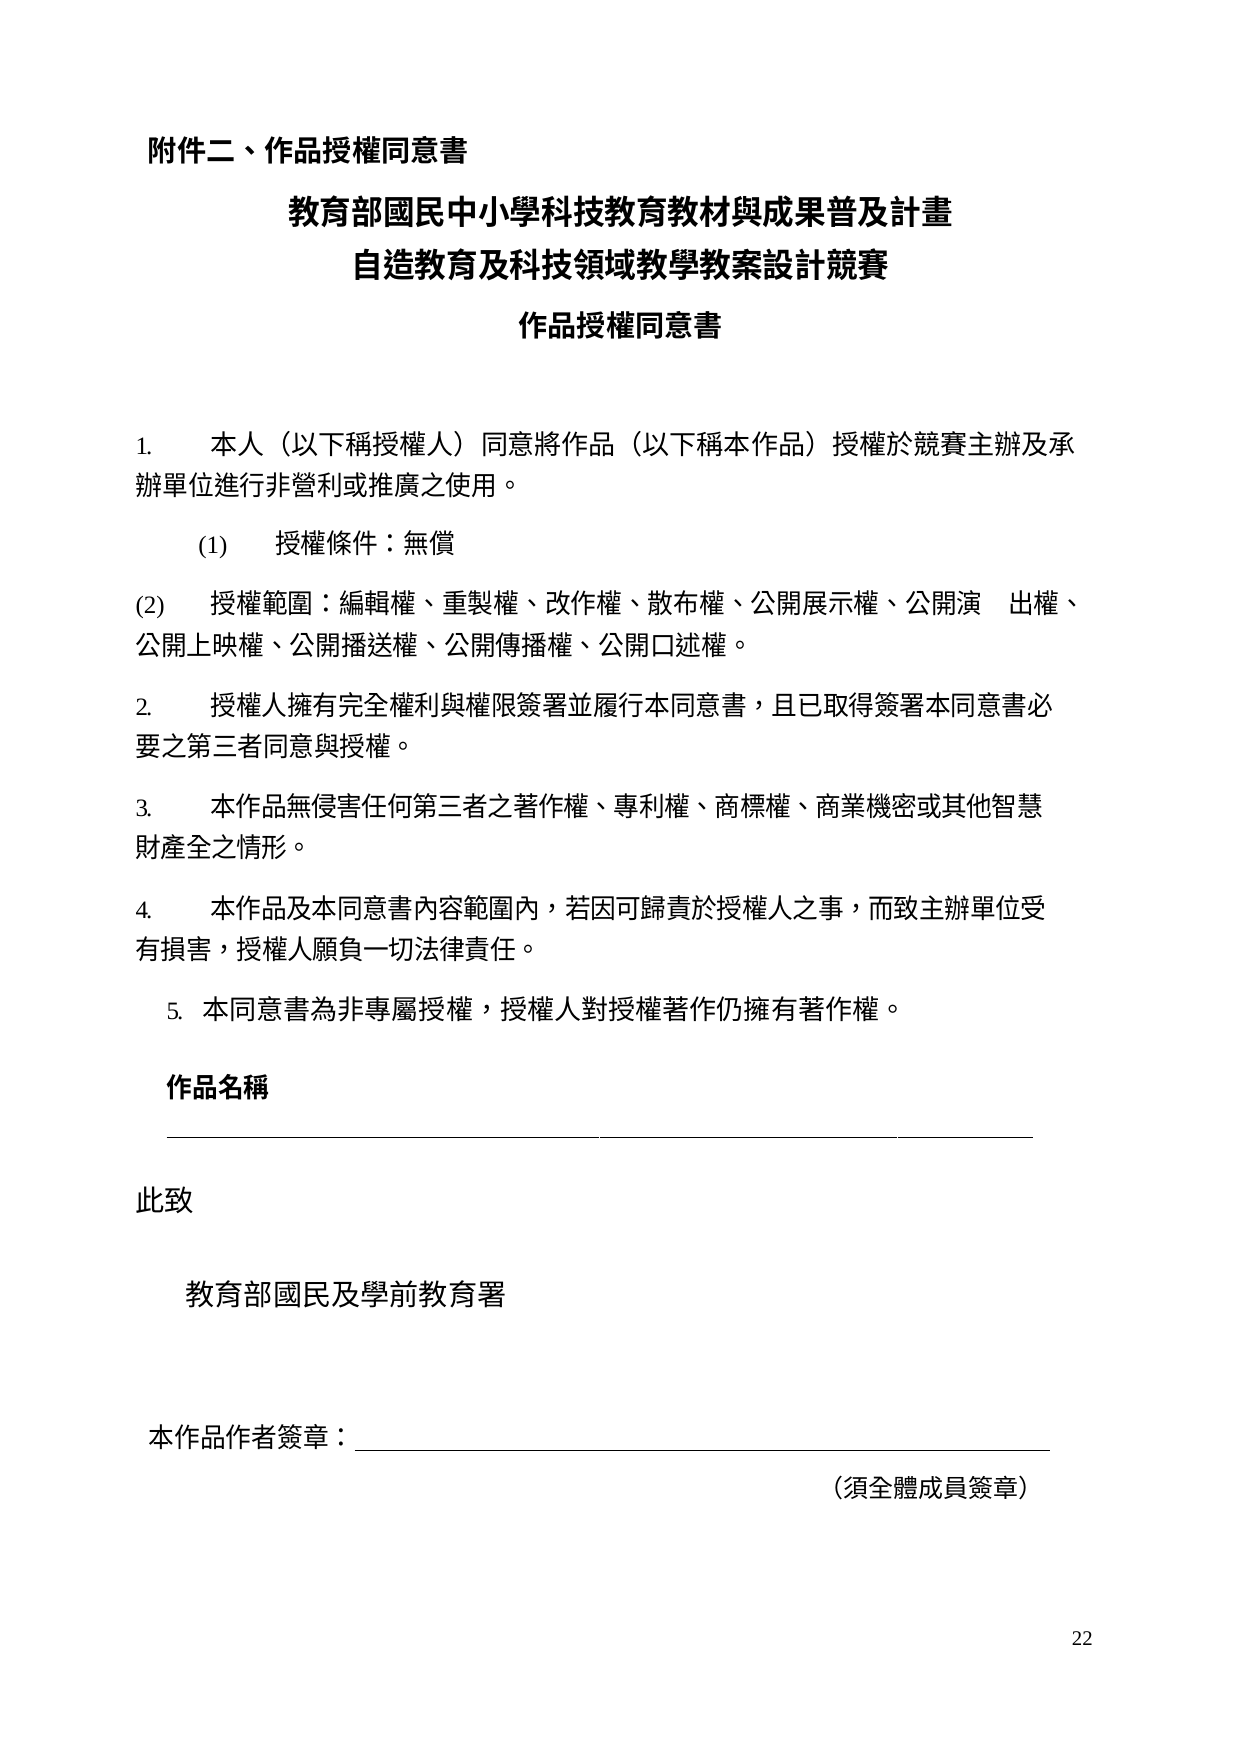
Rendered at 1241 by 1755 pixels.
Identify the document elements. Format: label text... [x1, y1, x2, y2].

list 本人（以下稱授權人）同意將作品（以下稱本作品）授權於競賽主辦及承辦單位進行非營利或推廣之使用。 [135, 423, 1093, 503]
text （須全體成員簽章） [135, 1468, 1043, 1505]
list 授權範圍：編輯權、重製權、改作權、散布權、公開展示權、公開演 出權、公開上映權、公開播送權、公開傳播權、公開口述權。 [135, 582, 1087, 663]
text 本作品作者簽章： [135, 1416, 1049, 1456]
list 授權條件：無償 [198, 524, 1105, 561]
list 授權人擁有完全權利與權限簽署並履行本同意書，且已取得簽署本同意書必 要之第三者同意與授權。 [135, 684, 1093, 764]
list 本同意書為非專屬授權，授權人對授權著作仍擁有著作權。作品名稱 [166, 988, 906, 1105]
text 教育部國民中小學科技教育教材與成果普及計畫 自造教育及科技領域教學教案設計競賽 [285, 186, 955, 287]
text 教育部國民及學前教育署 [185, 1272, 1059, 1313]
text 此致 [135, 1178, 1059, 1220]
list 本作品無侵害任何第三者之著作權、專利權、商標權、商業機密或其他智慧 財產全之情形。 [135, 785, 1093, 866]
text 作品授權同意書 [285, 305, 955, 344]
subtitle 附件二、作品授權同意書 [148, 131, 1105, 168]
list 本作品及本同意書內容範圍內，若因可歸責於授權人之事，而致主辦單位受 有損害，授權人願負一切法律責任。 [135, 887, 1093, 967]
